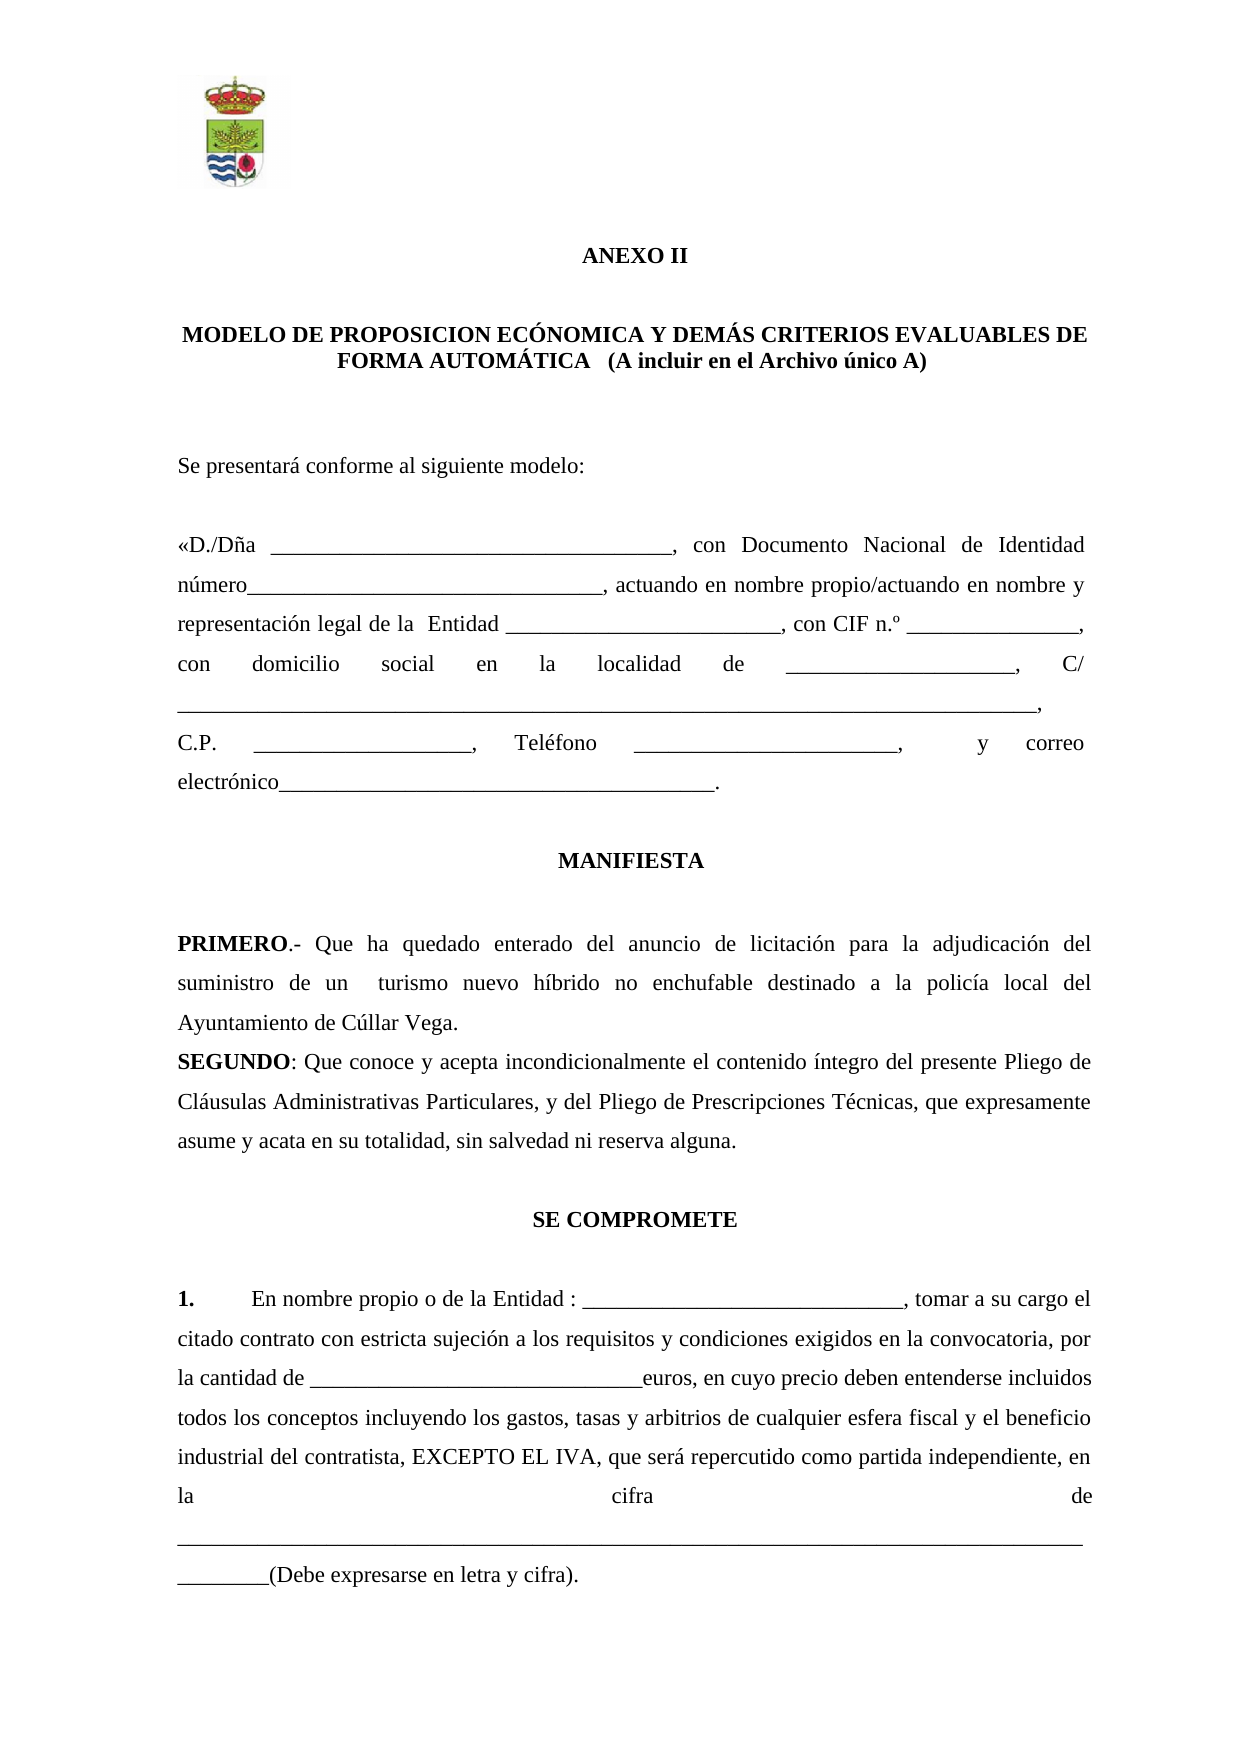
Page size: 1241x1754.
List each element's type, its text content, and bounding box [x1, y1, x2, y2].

text MODELO DE PROPOSICION ECÓNOMICA Y DEMÁS CRITERIOS EVALUABLES DE FORMA AUTOMÁTICA (A incluir en el Archivo único A) [177, 321, 1093, 373]
text MANIFIESTA [177, 847, 1085, 874]
text Se presentará conforme al siguiente modelo: [177, 452, 1093, 479]
text «D./Dña ___________________________________, con Documento Nacional de Identidad número_______________________________, actuando en nombre propio/actuando en nombre y representación legal de la Entidad ________________________, con CIF n.º _______________, con domicilio social en la localidad de ____________________, C/ ___________________________________________________________________________, C.P. ___________________, Teléfono _______________________, y correo electrónico______________________________________. [177, 531, 1085, 795]
text SE COMPROMETE [177, 1206, 1093, 1233]
text ANEXO II [177, 242, 1093, 268]
list En nombre propio o de la Entidad : ____________________________, tomar a su cargo el citado contrato con estricta sujeción a los requisitos y condiciones exigidos en la convocatoria, por la cantidad de _____________________________euros, en cuyo precio deben entenderse incluidos todos los conceptos incluyendo los gastos, tasas y arbitrios de cualquier esfera fiscal y el beneficio industrial del contratista, EXCEPTO EL IVA, que será repercutido como partida independiente, en la cifra de _______________________________________________________________________________________(Debe expresarse en letra y cifra). [177, 1285, 1093, 1588]
text SEGUNDO: Que conoce y acepta incondicionalmente el contenido íntegro del presente Pliego de Cláusulas Administrativas Particulares, y del Pliego de Prescripciones Técnicas, que expresamente asume y acata en su totalidad, sin salvedad ni reserva alguna. [177, 1048, 1093, 1154]
text PRIMERO.- Que ha quedado enterado del anuncio de licitación para la adjudicación del suministro de un turismo nuevo híbrido no enchufable destinado a la policía local del Ayuntamiento de Cúllar Vega. [177, 930, 1093, 1035]
